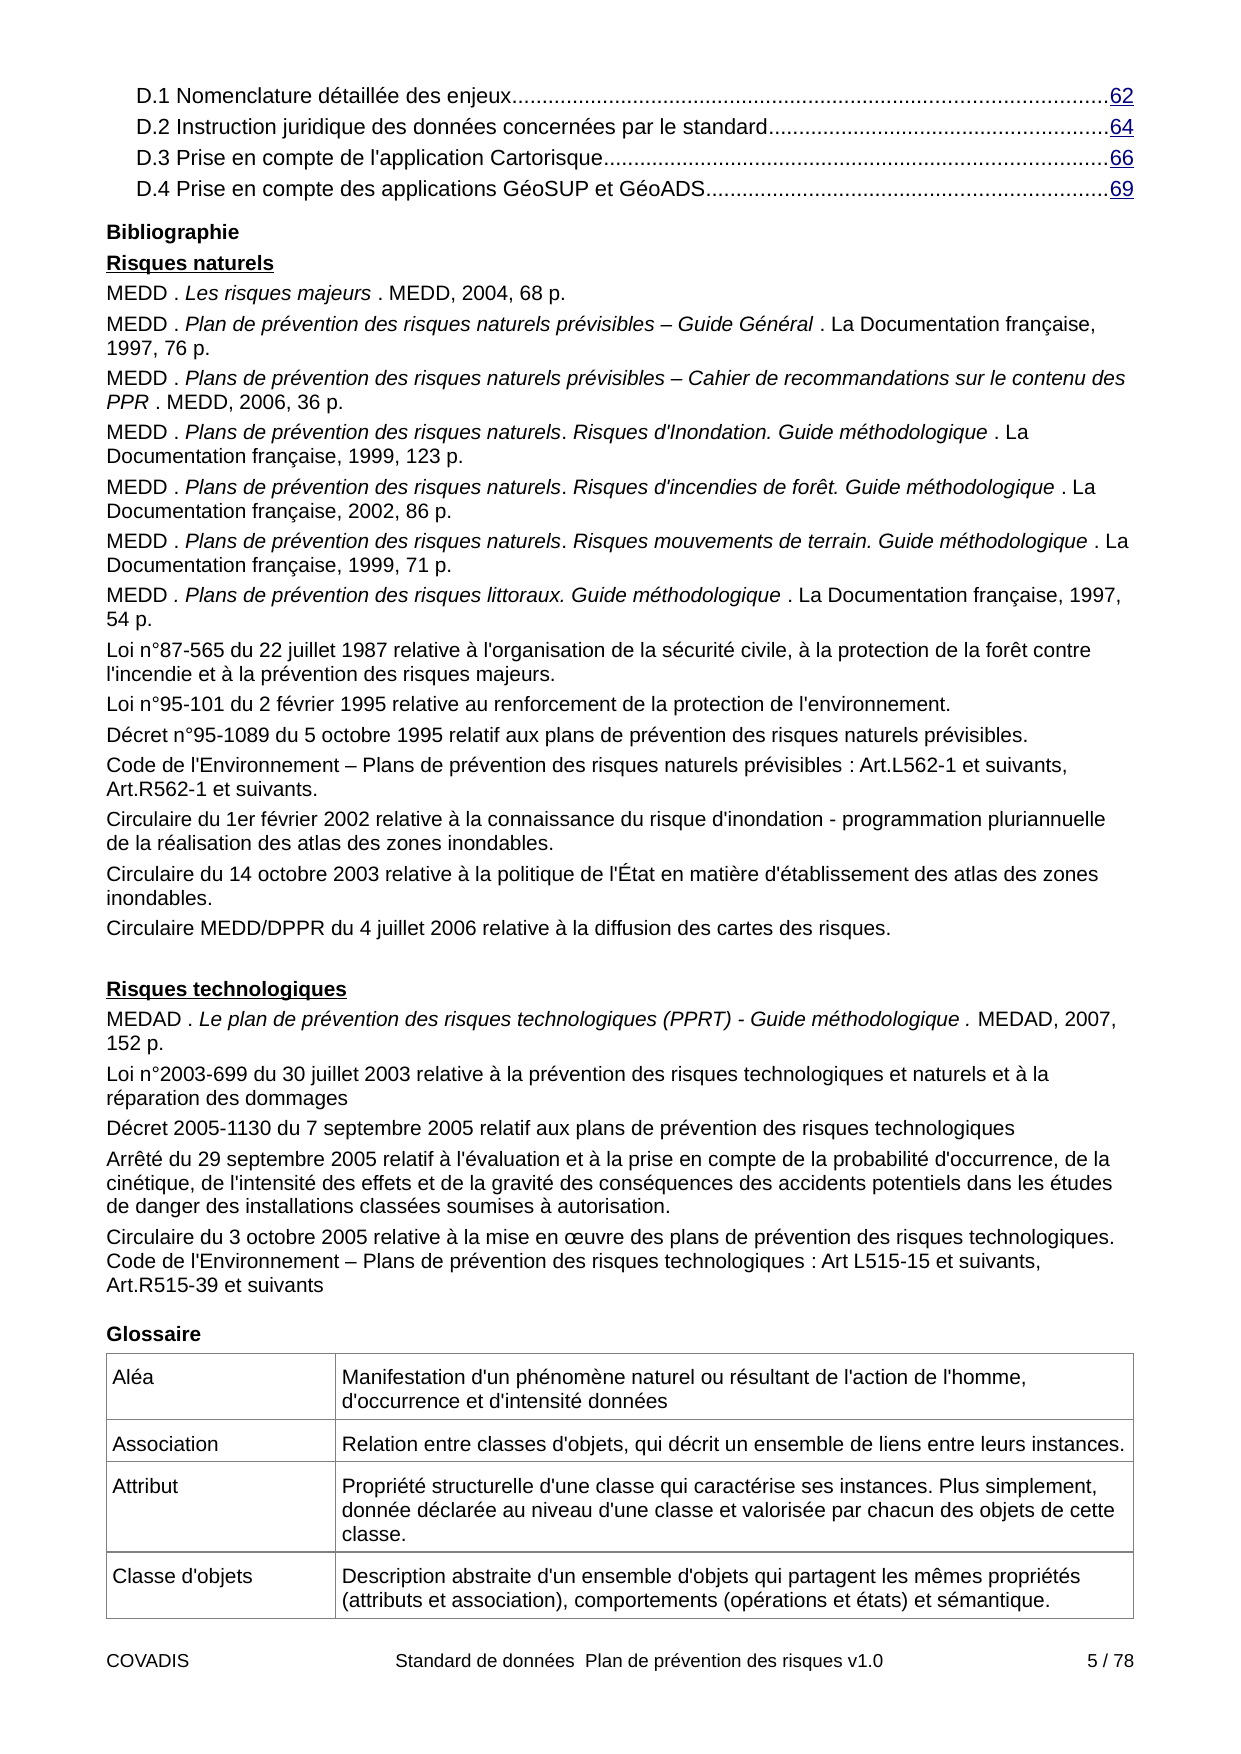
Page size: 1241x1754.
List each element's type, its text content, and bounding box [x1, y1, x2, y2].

text Circulaire du 3 octobre 2005 relative à la mise en œuvre des plans de prévention des risques technologiques. Code de l'Environnement – Plans de prévention des risques technologiques : Art L515-15 et suivants, Art.R515-39 et suivants [106, 1225, 1134, 1297]
text Circulaire MEDD/DPPR du 4 juillet 2006 relative à la diffusion des cartes des risques. [106, 916, 1134, 940]
table_cell Association [107, 1420, 335, 1461]
table_cell Propriété structurelle d'une classe qui caractérise ses instances. Plus simplement, donnée déclarée au niveau d'une classe et valorisée par chacun des objets de cette classe. [336, 1462, 1133, 1551]
text D.3 Prise en compte de l'application Cartorisque 66 [136, 145, 1134, 170]
text Risques naturels [106, 251, 1134, 274]
text MEDD . Plans de prévention des risques naturels prévisibles – Cahier de recommandations sur le contenu des PPR . MEDD, 2006, 36 p. [106, 366, 1134, 414]
text MEDD . Les risques majeurs . MEDD, 2004, 68 p. [106, 281, 1134, 305]
text Arrêté du 29 septembre 2005 relatif à l'évaluation et à la prise en compte de la probabilité d'occurrence, de la cinétique, de l'intensité des effets et de la gravité des conséquences des accidents potentiels dans les études de danger des installations classées soumises à autorisation. [106, 1146, 1134, 1218]
text MEDD . Plans de prévention des risques littoraux. Guide méthodologique . La Documentation française, 1997, 54 p. [106, 583, 1134, 631]
text MEDD . Plan de prévention des risques naturels prévisibles – Guide Général . La Documentation française, 1997, 76 p. [106, 311, 1134, 359]
table_cell Classe d'objets [107, 1553, 335, 1618]
table_header Manifestation d'un phénomène naturel ou résultant de l'action de l'homme, d'occurrence et d'intensité données [336, 1354, 1133, 1419]
text Loi n°87-565 du 22 juillet 1987 relative à l'organisation de la sécurité civile, à la protection de la forêt contre l'incendie et à la prévention des risques majeurs. [106, 638, 1134, 686]
text Code de l'Environnement – Plans de prévention des risques naturels prévisibles : Art.L562-1 et suivants, Art.R562-1 et suivants. [106, 753, 1134, 801]
text MEDD . Plans de prévention des risques naturels. Risques d'Inondation. Guide méthodologique . La Documentation française, 1999, 123 p. [106, 420, 1134, 468]
table_cell Relation entre classes d'objets, qui décrit un ensemble de liens entre leurs instances. [336, 1420, 1133, 1461]
text D.4 Prise en compte des applications GéoSUP et GéoADS 69 [136, 176, 1134, 201]
subtitle Glossaire [106, 1322, 1134, 1346]
text Risques technologiques [106, 977, 1134, 1001]
text Loi n°95-101 du 2 février 1995 relative au renforcement de la protection de l'environnement. [106, 692, 1134, 716]
text MEDD . Plans de prévention des risques naturels. Risques d'incendies de forêt. Guide méthodologique . La Documentation française, 2002, 86 p. [106, 474, 1134, 522]
text Décret 2005-1130 du 7 septembre 2005 relatif aux plans de prévention des risques technologiques [106, 1116, 1134, 1140]
text Décret n°95-1089 du 5 octobre 1995 relatif aux plans de prévention des risques naturels prévisibles. [106, 722, 1134, 746]
text D.1 Nomenclature détaillée des enjeux 62 [136, 83, 1134, 108]
subtitle Bibliographie [106, 220, 1134, 244]
text MEDD . Plans de prévention des risques naturels. Risques mouvements de terrain. Guide méthodologique . La Documentation française, 1999, 71 p. [106, 529, 1134, 577]
text Circulaire du 1er février 2002 relative à la connaissance du risque d'inondation - programmation pluriannuelle de la réalisation des atlas des zones inondables. [106, 807, 1134, 855]
table_cell Attribut [107, 1462, 335, 1551]
text Loi n°2003-699 du 30 juillet 2003 relative à la prévention des risques technologiques et naturels et à la réparation des dommages [106, 1062, 1134, 1109]
table_header Aléa [107, 1354, 335, 1419]
text Circulaire du 14 octobre 2003 relative à la politique de l'État en matière d'établissement des atlas des zones inondables. [106, 862, 1134, 909]
text MEDAD . Le plan de prévention des risques technologiques (PPRT) - Guide méthodologique . MEDAD, 2007, 152 p. [106, 1007, 1134, 1055]
text D.2 Instruction juridique des données concernées par le standard 64 [136, 114, 1134, 139]
table_cell Description abstraite d'un ensemble d'objets qui partagent les mêmes propriétés (attributs et association), comportements (opérations et états) et sémantique. [336, 1553, 1133, 1618]
